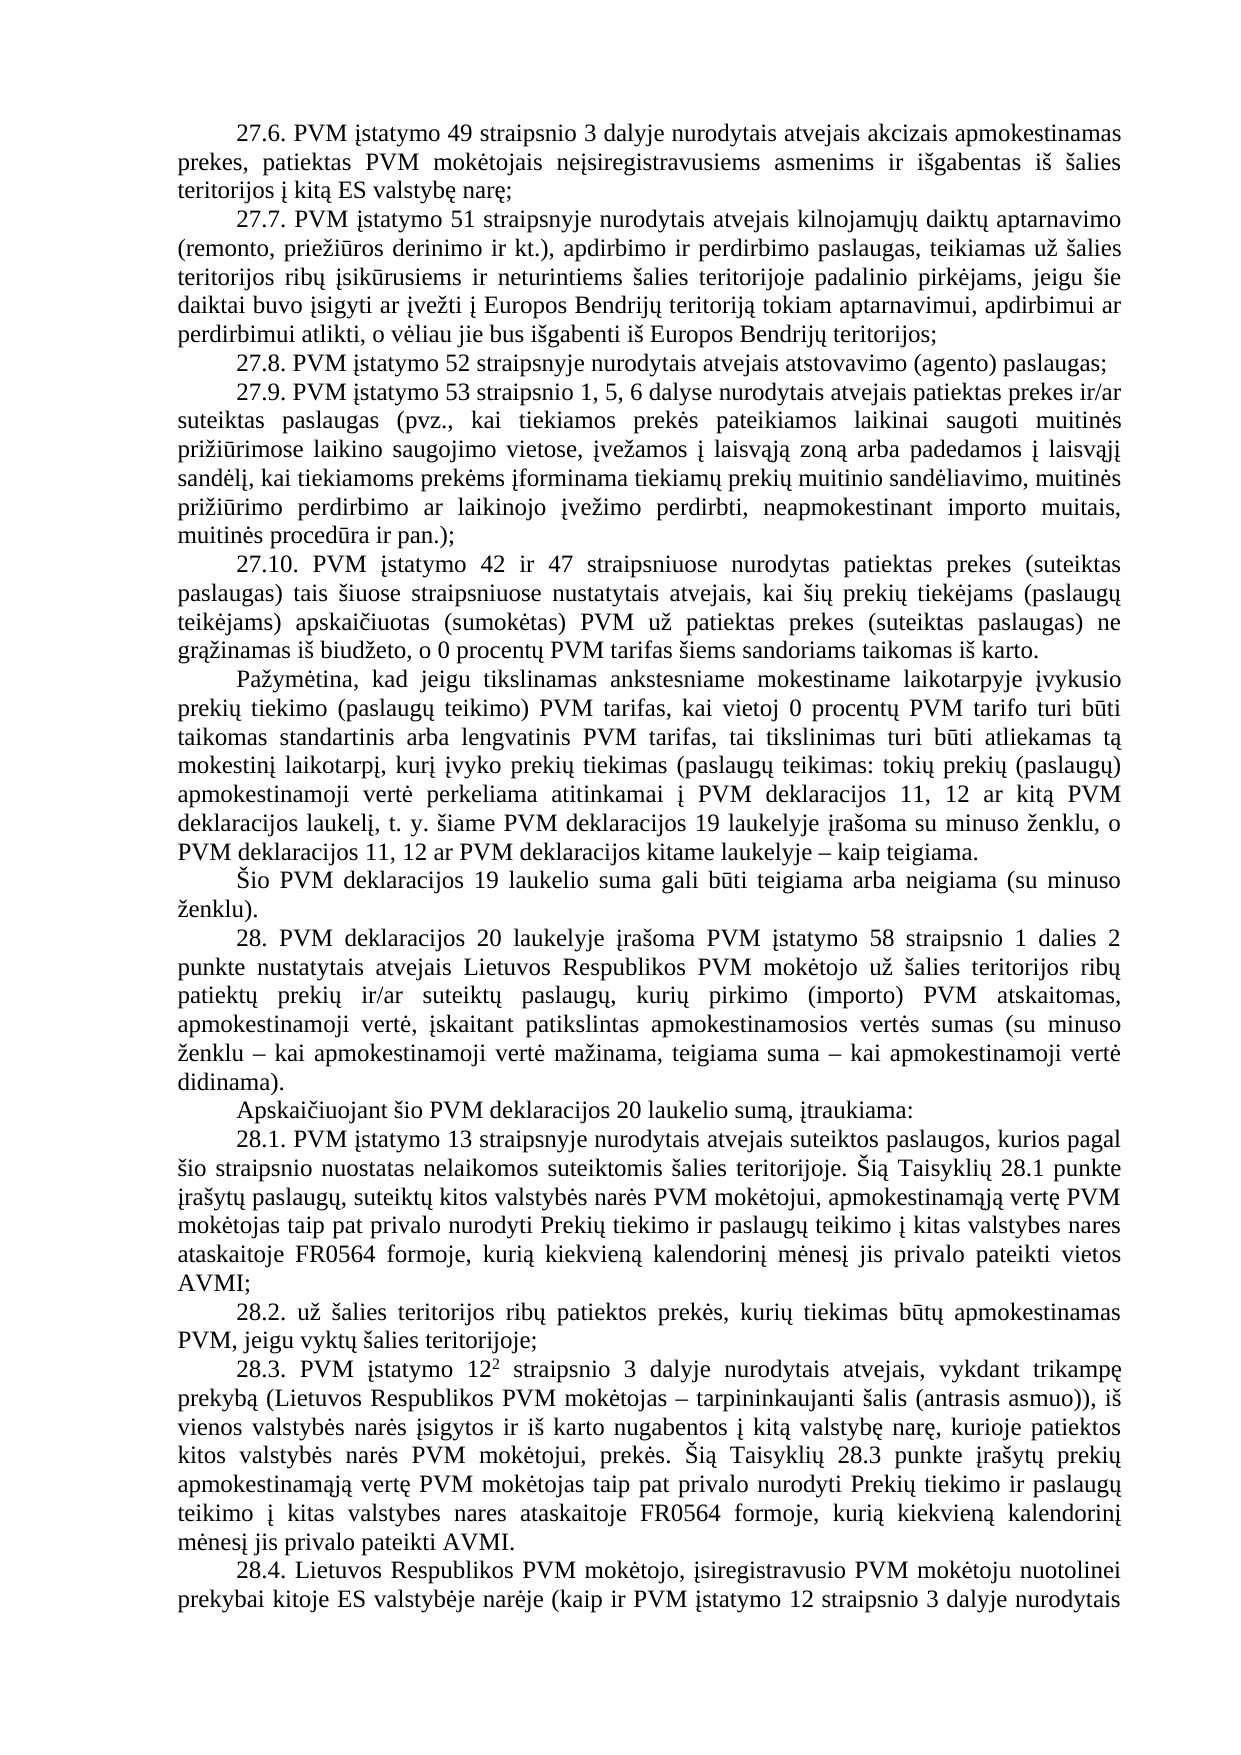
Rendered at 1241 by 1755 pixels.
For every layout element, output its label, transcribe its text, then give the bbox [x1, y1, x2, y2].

text 28.3. PVM įstatymo 122 straipsnio 3 dalyje nurodytais atvejais, vykdant trikampę prekybą (Lietuvos Respublikos PVM mokėtojas – tarpininkaujanti šalis (antrasis asmuo)), iš vienos valstybės narės įsigytos ir iš karto nugabentos į kitą valstybę narę, kurioje patiektos kitos valstybės narės PVM mokėtojui, prekės. Šią Taisyklių 28.3 punkte įrašytų prekių apmokestinamąją vertę PVM mokėtojas taip pat privalo nurodyti Prekių tiekimo ir paslaugų teikimo į kitas valstybes nares ataskaitoje FR0564 formoje, kurią kiekvieną kalendorinį mėnesį jis privalo pateikti AVMI. [177, 1354, 1122, 1556]
text 27.10. PVM įstatymo 42 ir 47 straipsniuose nurodytas patiektas prekes (suteiktas paslaugas) tais šiuose straipsniuose nustatytais atvejais, kai šių prekių tiekėjams (paslaugų teikėjams) apskaičiuotas (sumokėtas) PVM už patiektas prekes (suteiktas paslaugas) ne grąžinamas iš biudžeto, o 0 procentų PVM tarifas šiems sandoriams taikomas iš karto. [177, 549, 1122, 664]
text 27.6. PVM įstatymo 49 straipsnio 3 dalyje nurodytais atvejais akcizais apmokestinamas prekes, patiektas PVM mokėtojais neįsiregistravusiems asmenims ir išgabentas iš šalies teritorijos į kitą ES valstybę narę; [177, 118, 1122, 204]
text 27.9. PVM įstatymo 53 straipsnio 1, 5, 6 dalyse nurodytais atvejais patiektas prekes ir/ar suteiktas paslaugas (pvz., kai tiekiamos prekės pateikiamos laikinai saugoti muitinės prižiūrimose laikino saugojimo vietose, įvežamos į laisvąją zoną arba padedamos į laisvąjį sandėlį, kai tiekiamoms prekėms įforminama tiekiamų prekių muitinio sandėliavimo, muitinės prižiūrimo perdirbimo ar laikinojo įvežimo perdirbti, neapmokestinant importo muitais, muitinės procedūra ir pan.); [177, 377, 1122, 549]
text 28.4. Lietuvos Respublikos PVM mokėtojo, įsiregistravusio PVM mokėtoju nuotolinei prekybai kitoje ES valstybėje narėje (kaip ir PVM įstatymo 12 straipsnio 3 dalyje nurodytais [177, 1556, 1122, 1613]
text Apskaičiuojant šio PVM deklaracijos 20 laukelio sumą, įtraukiama: [177, 1096, 1122, 1124]
text 28.1. PVM įstatymo 13 straipsnyje nurodytais atvejais suteiktos paslaugos, kurios pagal šio straipsnio nuostatas nelaikomos suteiktomis šalies teritorijoje. Šią Taisyklių 28.1 punkte įrašytų paslaugų, suteiktų kitos valstybės narės PVM mokėtojui, apmokestinamąją vertę PVM mokėtojas taip pat privalo nurodyti Prekių tiekimo ir paslaugų teikimo į kitas valstybes nares ataskaitoje FR0564 formoje, kurią kiekvieną kalendorinį mėnesį jis privalo pateikti vietos AVMI; [177, 1124, 1122, 1297]
text 28.2. už šalies teritorijos ribų patiektos prekės, kurių tiekimas būtų apmokestinamas PVM, jeigu vyktų šalies teritorijoje; [177, 1297, 1122, 1354]
text 28. PVM deklaracijos 20 laukelyje įrašoma PVM įstatymo 58 straipsnio 1 dalies 2 punkte nustatytais atvejais Lietuvos Respublikos PVM mokėtojo už šalies teritorijos ribų patiektų prekių ir/ar suteiktų paslaugų, kurių pirkimo (importo) PVM atskaitomas, apmokestinamoji vertė, įskaitant patikslintas apmokestinamosios vertės sumas (su minuso ženklu – kai apmokestinamoji vertė mažinama, teigiama suma – kai apmokestinamoji vertė didinama). [177, 923, 1122, 1096]
text 27.7. PVM įstatymo 51 straipsnyje nurodytais atvejais kilnojamųjų daiktų aptarnavimo (remonto, priežiūros derinimo ir kt.), apdirbimo ir perdirbimo paslaugas, teikiamas už šalies teritorijos ribų įsikūrusiems ir neturintiems šalies teritorijoje padalinio pirkėjams, jeigu šie daiktai buvo įsigyti ar įvežti į Europos Bendrijų teritoriją tokiam aptarnavimui, apdirbimui ar perdirbimui atlikti, o vėliau jie bus išgabenti iš Europos Bendrijų teritorijos; [177, 204, 1122, 348]
text 27.8. PVM įstatymo 52 straipsnyje nurodytais atvejais atstovavimo (agento) paslaugas; [177, 348, 1122, 377]
text Šio PVM deklaracijos 19 laukelio suma gali būti teigiama arba neigiama (su minuso ženklu). [177, 866, 1122, 923]
text Pažymėtina, kad jeigu tikslinamas ankstesniame mokestiname laikotarpyje įvykusio prekių tiekimo (paslaugų teikimo) PVM tarifas, kai vietoj 0 procentų PVM tarifo turi būti taikomas standartinis arba lengvatinis PVM tarifas, tai tikslinimas turi būti atliekamas tą mokestinį laikotarpį, kurį įvyko prekių tiekimas (paslaugų teikimas: tokių prekių (paslaugų) apmokestinamoji vertė perkeliama atitinkamai į PVM deklaracijos 11, 12 ar kitą PVM deklaracijos laukelį, t. y. šiame PVM deklaracijos 19 laukelyje įrašoma su minuso ženklu, o PVM deklaracijos 11, 12 ar PVM deklaracijos kitame laukelyje – kaip teigiama. [177, 664, 1122, 866]
